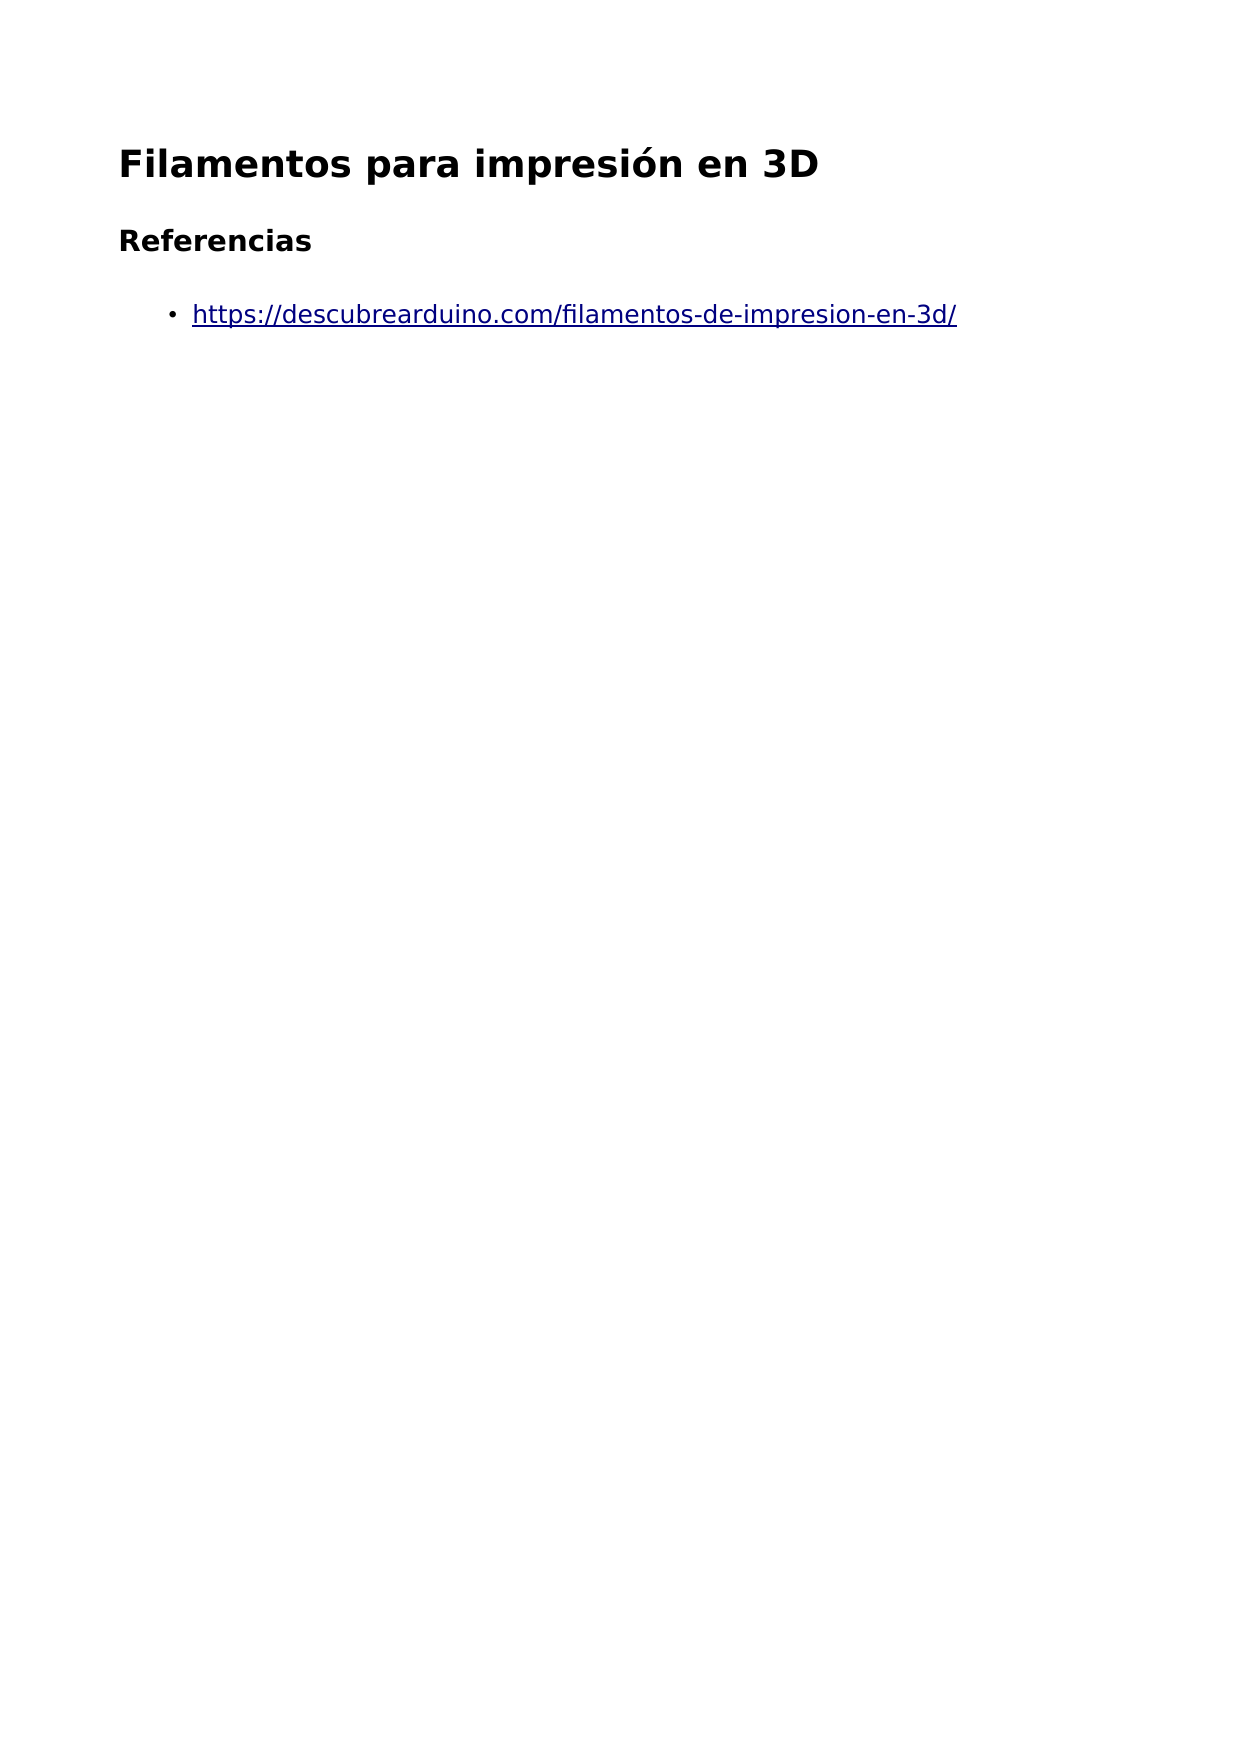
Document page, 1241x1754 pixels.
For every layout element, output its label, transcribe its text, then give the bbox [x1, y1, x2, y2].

subtitle Referencias [118, 224, 1122, 258]
subtitle Filamentos para impresión en 3D [118, 143, 1122, 187]
list https://descubrearduino.com/filamentos-de-impresion-en-3d/ [177, 300, 1122, 329]
